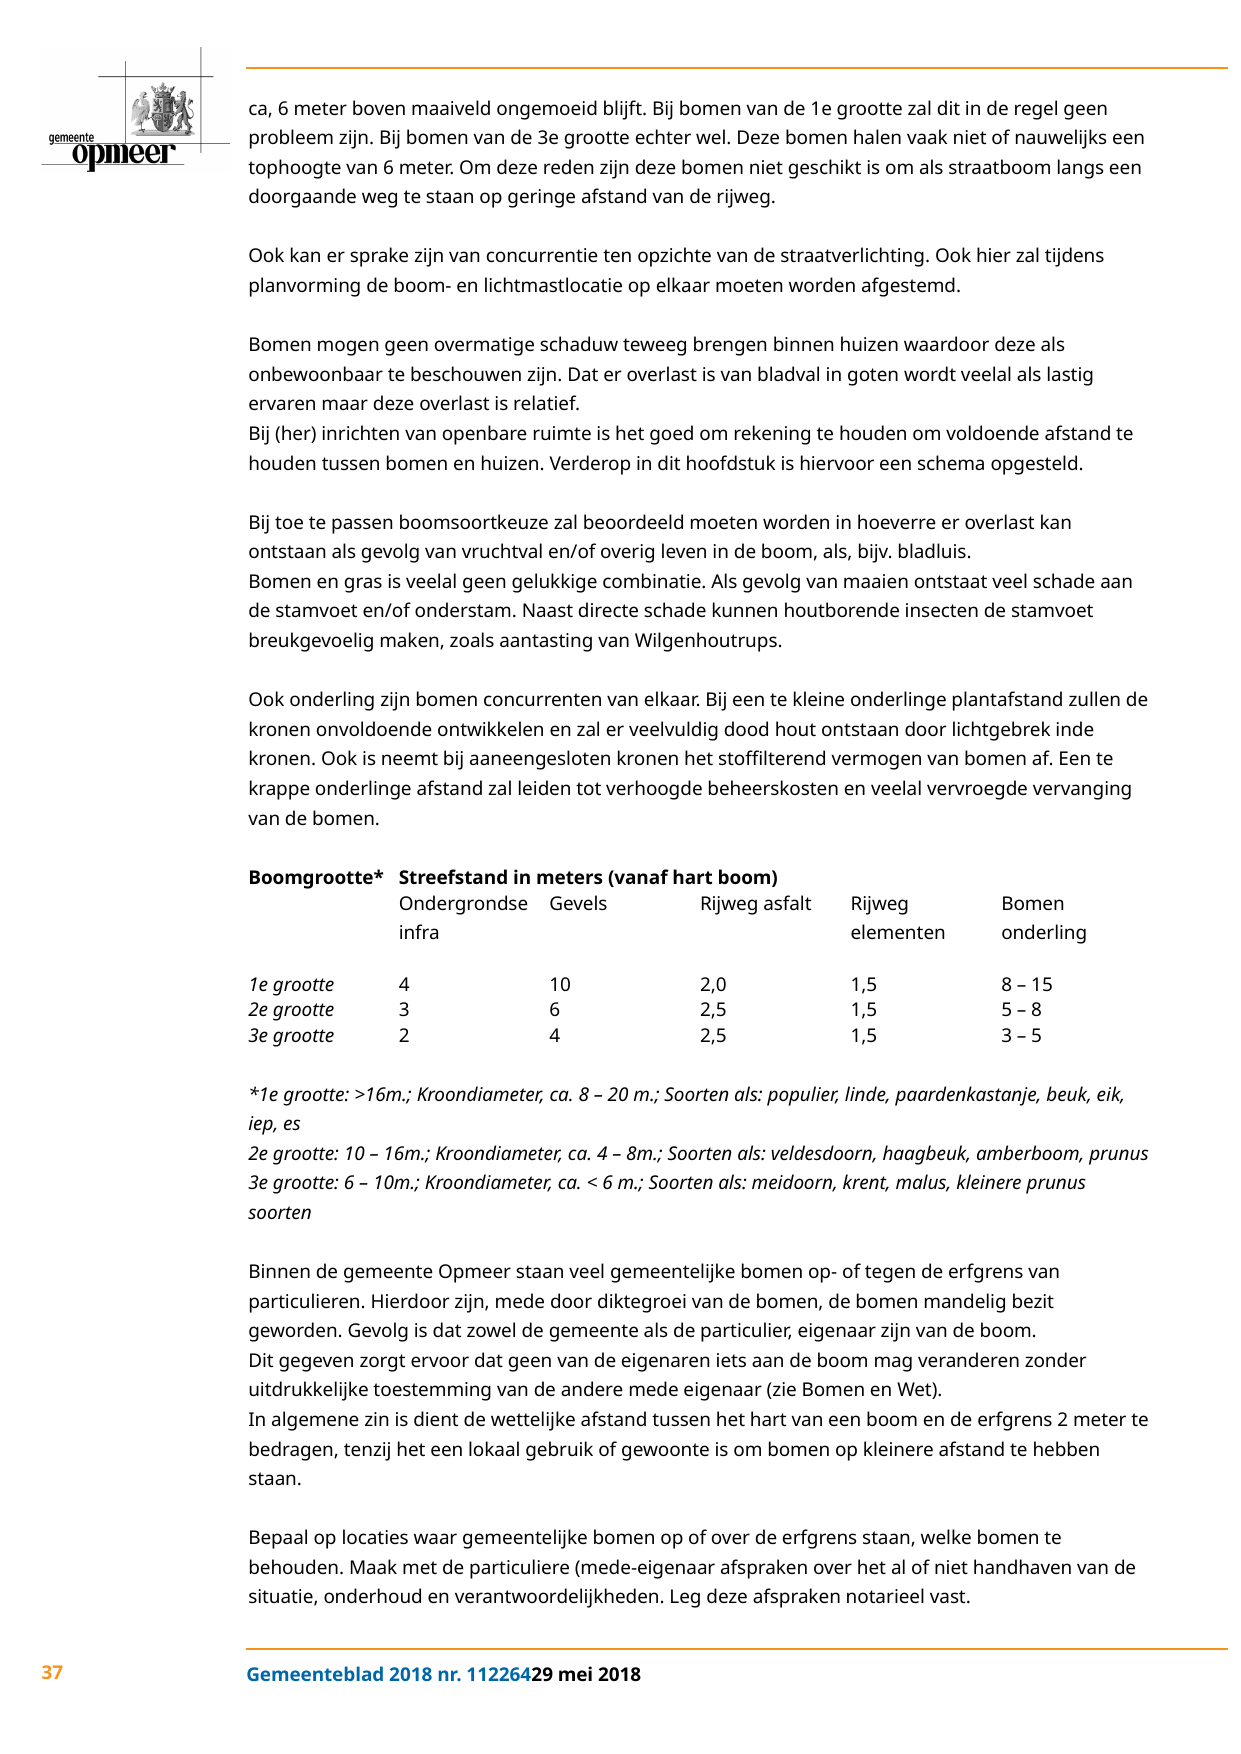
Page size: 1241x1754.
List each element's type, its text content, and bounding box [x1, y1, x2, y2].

table_cell 2,5 [700, 997, 850, 1022]
table_cell 1,5 [850, 1022, 1001, 1048]
table_cell Bomen onderling [1001, 890, 1152, 945]
text ca, 6 meter boven maaiveld ongemoeid blijft. Bij bomen van de 1e grootte zal dit in de regel geen probleem zijn. Bij bomen van de 3e grootte echter wel. Deze bomen halen vaak niet of nauwelijks een tophoogte van 6 meter. Om deze reden zijn deze bomen niet geschikt is om als straatboom langs een doorgaande weg te staan op geringe afstand van de rijweg. [248, 95, 1152, 209]
table_cell 1e grootte [248, 971, 398, 997]
table_cell 10 [549, 971, 700, 997]
table_cell 3 [399, 997, 549, 1022]
table_header Boomgrootte* [248, 864, 398, 890]
table_cell [549, 945, 700, 971]
table_cell 1,5 [850, 997, 1001, 1022]
table_cell 4 [549, 1022, 700, 1048]
table_header Streefstand in meters (vanaf hart boom) [399, 864, 1152, 890]
table_cell 3 – 5 [1001, 1022, 1152, 1048]
table_cell 1,5 [850, 971, 1001, 997]
text Bomen mogen geen overmatige schaduw teweeg brengen binnen huizen waardoor deze als onbewoonbaar te beschouwen zijn. Dat er overlast is van bladval in goten wordt veelal als lastig ervaren maar deze overlast is relatief. [248, 331, 1152, 416]
text Dit gegeven zorgt ervoor dat geen van de eigenaren iets aan de boom mag veranderen zonder uitdrukkelijke toestemming van de andere mede eigenaar (zie Bomen en Wet). [248, 1347, 1152, 1402]
table_cell [248, 890, 398, 945]
table_cell [399, 945, 549, 971]
table_cell [850, 945, 1001, 971]
table_cell 6 [549, 997, 700, 1022]
table_cell 2e grootte [248, 997, 398, 1022]
text Binnen de gemeente Opmeer staan veel gemeentelijke bomen op- of tegen de erfgrens van particulieren. Hierdoor zijn, mede door diktegroei van de bomen, de bomen mandelig bezit geworden. Gevolg is dat zowel de gemeente als de particulier, eigenaar zijn van de boom. [248, 1258, 1152, 1343]
table_cell 4 [399, 971, 549, 997]
text Bij (her) inrichten van openbare ruimte is het goed om rekening te houden om voldoende afstand te houden tussen bomen en huizen. Verderop in dit hoofdstuk is hiervoor een schema opgesteld. [248, 420, 1152, 476]
text Bij toe te passen boomsoortkeuze zal beoordeeld moeten worden in hoeverre er overlast kan ontstaan als gevolg van vruchtval en/of overig leven in de boom, als, bijv. bladluis. [248, 509, 1152, 564]
table_cell 2,0 [700, 971, 850, 997]
text *1e grootte: >16m.; Kroondiameter, ca. 8 – 20 m.; Soorten als: populier, linde, paardenkastanje, beuk, eik, iep, es [248, 1081, 1152, 1136]
table_cell Ondergrondse infra [399, 890, 549, 945]
table_cell 3e grootte [248, 1022, 398, 1048]
text 3e grootte: 6 – 10m.; Kroondiameter, ca. < 6 m.; Soorten als: meidoorn, krent, malus, kleinere prunus soorten [248, 1169, 1152, 1225]
picture [41, 47, 231, 172]
table_cell [1001, 945, 1152, 971]
table_cell [700, 945, 850, 971]
table_cell Rijweg elementen [850, 890, 1001, 945]
text Bomen en gras is veelal geen gelukkige combinatie. Als gevolg van maaien ontstaat veel schade aan de stamvoet en/of onderstam. Naast directe schade kunnen houtborende insecten de stamvoet breukgevoelig maken, zoals aantasting van Wilgenhoutrups. [248, 568, 1152, 653]
table_cell 2 [399, 1022, 549, 1048]
text In algemene zin is dient de wettelijke afstand tussen het hart van een boom en de erfgrens 2 meter te bedragen, tenzij het een lokaal gebruik of gewoonte is om bomen op kleinere afstand te hebben staan. [248, 1406, 1152, 1491]
text Ook kan er sprake zijn van concurrentie ten opzichte van de straatverlichting. Ook hier zal tijdens planvorming de boom- en lichtmastlocatie op elkaar moeten worden afgestemd. [248, 243, 1152, 298]
table_cell Rijweg asfalt [700, 890, 850, 945]
text 2e grootte: 10 – 16m.; Kroondiameter, ca. 4 – 8m.; Soorten als: veldesdoorn, haagbeuk, amberboom, prunus [248, 1140, 1152, 1166]
text Ook onderling zijn bomen concurrenten van elkaar. Bij een te kleine onderlinge plantafstand zullen de kronen onvoldoende ontwikkelen en zal er veelvuldig dood hout ontstaan door lichtgebrek inde kronen. Ook is neemt bij aaneengesloten kronen het stoffilterend vermogen van bomen af. Een te krappe onderlinge afstand zal leiden tot verhoogde beheerskosten en veelal vervroegde vervanging van de bomen. [248, 686, 1152, 831]
text Bepaal op locaties waar gemeentelijke bomen op of over de erfgrens staan, welke bomen te behouden. Maak met de particuliere (mede-eigenaar afspraken over het al of niet handhaven van de situatie, onderhoud en verantwoordelijkheden. Leg deze afspraken notarieel vast. [248, 1524, 1152, 1609]
table_cell 2,5 [700, 1022, 850, 1048]
table_cell Gevels [549, 890, 700, 945]
table_cell [248, 945, 398, 971]
table_cell 8 – 15 [1001, 971, 1152, 997]
table_cell 5 – 8 [1001, 997, 1152, 1022]
